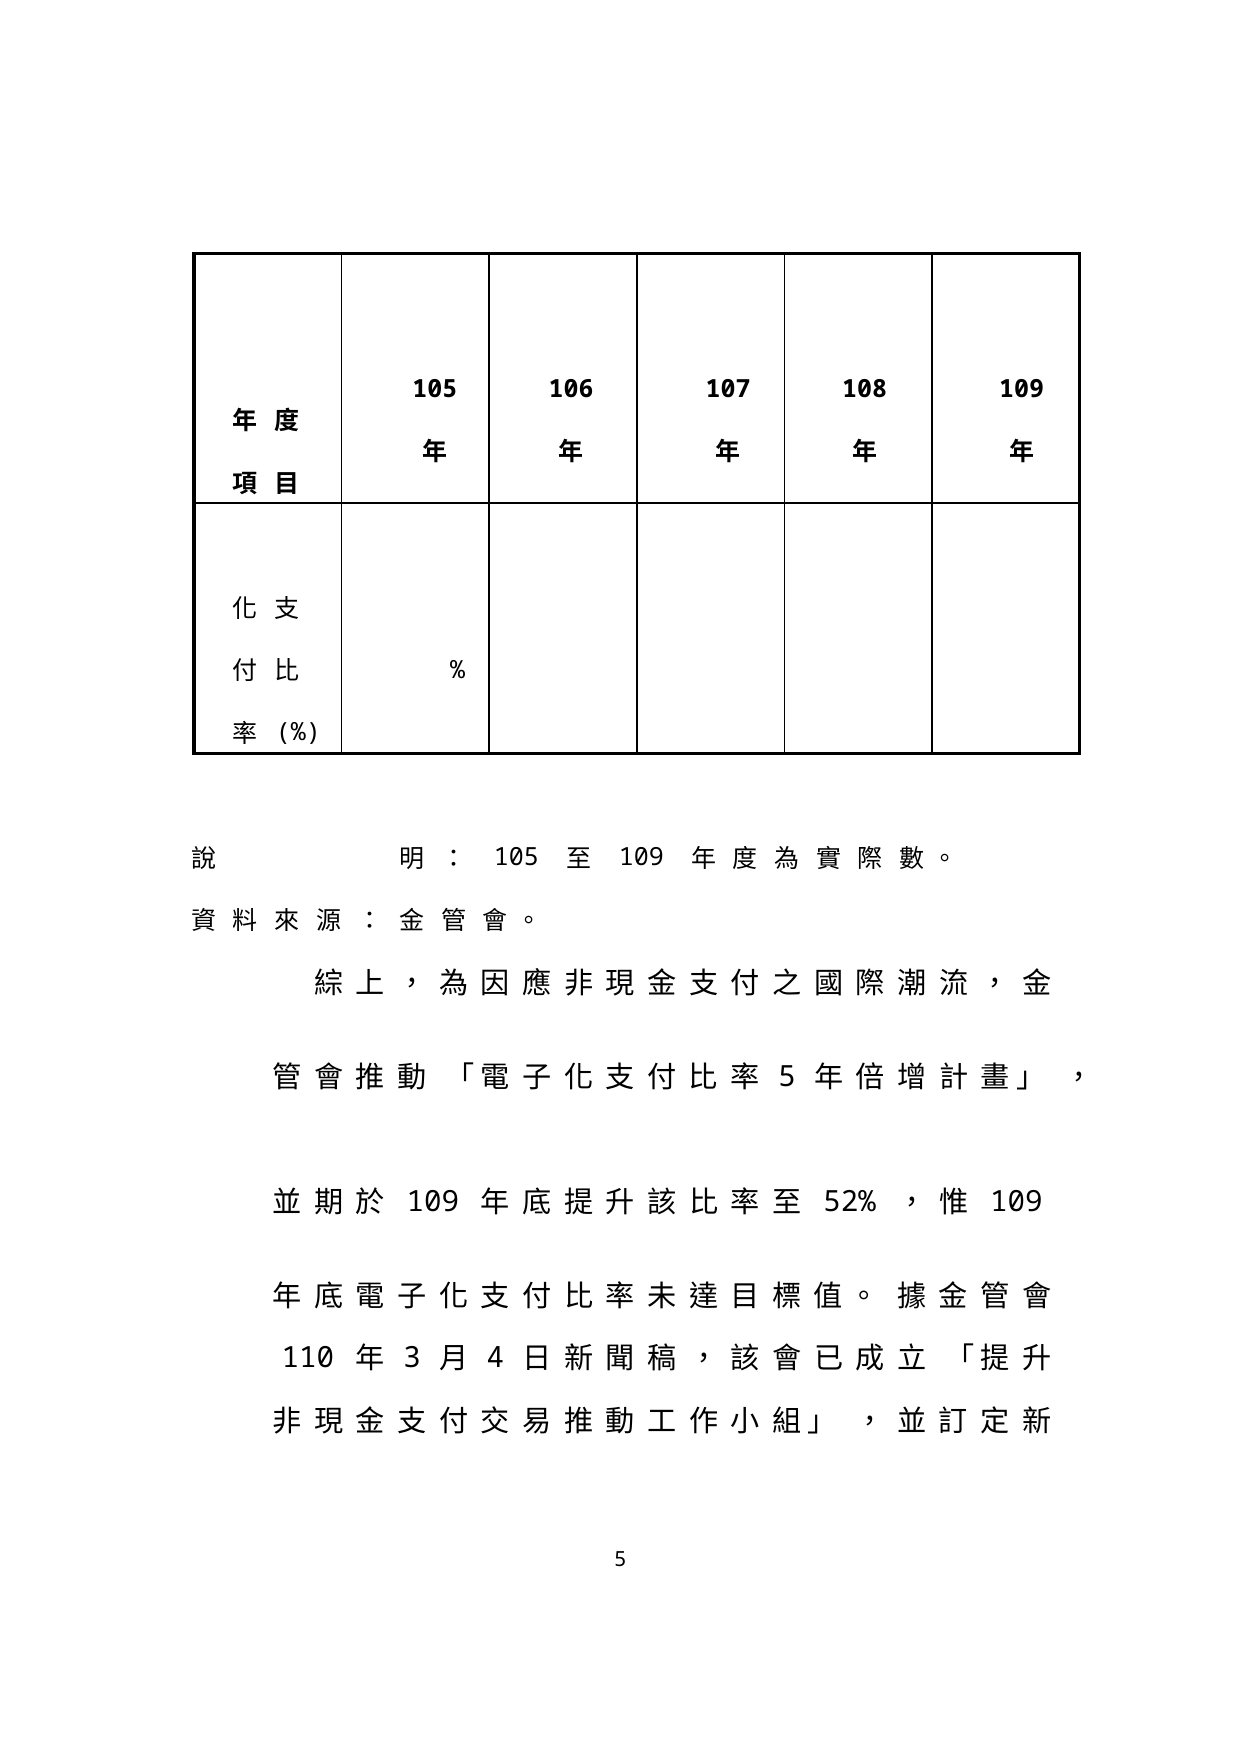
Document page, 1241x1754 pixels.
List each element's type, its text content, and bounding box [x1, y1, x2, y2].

table_header 108年 [785, 255, 931, 502]
table_header 年度 項目 [196, 255, 341, 502]
table_header 106年 [490, 255, 636, 502]
table_cell [638, 504, 784, 752]
table_cell 化支付比率(%) [196, 504, 341, 752]
table_header 105年 [342, 255, 488, 502]
table_header 109年 [933, 255, 1078, 502]
table_cell [490, 504, 636, 752]
table_cell [933, 504, 1078, 752]
text 資料來源：金管會。 [183, 877, 1058, 939]
table_cell % [342, 504, 488, 752]
text 說 明：105至109年度為實際數。 [183, 814, 1058, 877]
table_cell [785, 504, 931, 752]
text 綜上，為因應非現金支付之國際潮流，金管會推動「電子化支付比率5年倍增計畫」，並期於109年底提升該比率至52%，惟109年底電子化支付比率未達目標值。據金管會110年3月4日新聞稿，該會已成立「提升非現金支付交易推動工作小組」，並訂定新目標值為「2023年非現金支付交易筆數成長50%，交易金額達到新臺幣6兆元」，允宜持續積極推動，以促進我國非現金支付交易之發展。 [242, 939, 1058, 1439]
table_header 107年 [638, 255, 784, 502]
